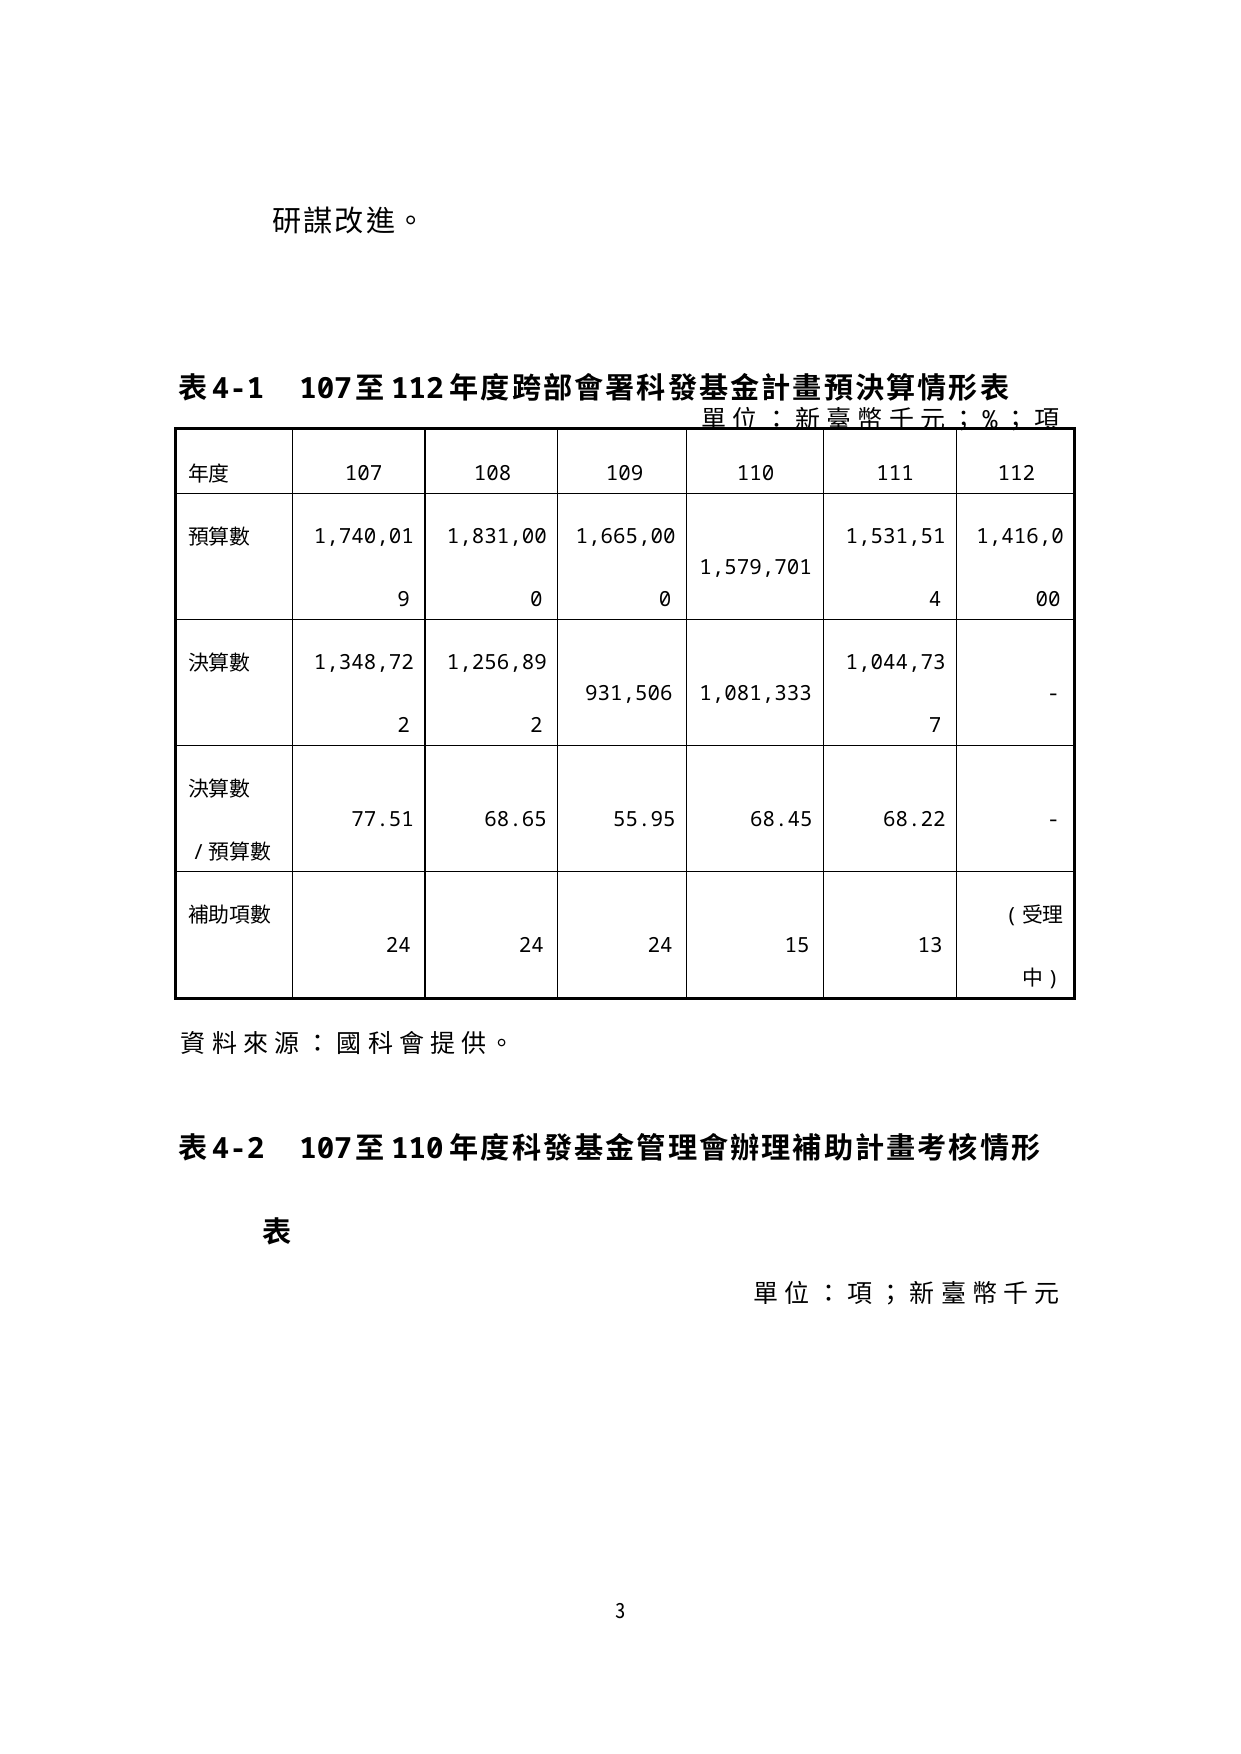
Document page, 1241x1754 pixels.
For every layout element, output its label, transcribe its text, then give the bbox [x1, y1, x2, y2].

table_header 110 [687, 430, 823, 493]
table_cell (受理中) [957, 872, 1073, 997]
table_cell 1,416,000 [957, 494, 1073, 619]
table_header 107 [293, 430, 424, 493]
text 研謀改進。 [266, 177, 1063, 240]
table_cell 決算數 /預算數 [177, 746, 292, 871]
table_cell 決算數 [177, 620, 292, 745]
table_cell 68.45 [687, 746, 823, 871]
table_cell 1,256,892 [426, 620, 557, 745]
table_cell 77.51 [293, 746, 424, 871]
text [257, 1571, 336, 1611]
table_cell 55.95 [558, 746, 686, 871]
table_cell 13 [824, 872, 956, 997]
table_header 111 [824, 430, 956, 493]
text 資料來源：國科會提供。 [166, 1000, 1084, 1063]
table_header 109 [558, 430, 686, 493]
table_cell 24 [558, 872, 686, 997]
text 表4-1 107至112年度跨部會署科發基金計畫預決算情形表 [164, 302, 1063, 365]
table_cell - [957, 620, 1073, 745]
table_header 年度 [177, 430, 292, 493]
table_cell - [957, 746, 1073, 871]
table_cell 68.22 [824, 746, 956, 871]
text 單位：新臺幣千元；%；項 [164, 365, 1063, 427]
table_header 108 [426, 430, 557, 493]
table_cell 931,506 [558, 620, 686, 745]
text 單位：項；新臺幣千元 [163, 1250, 1063, 1313]
table_cell 1,665,000 [558, 494, 686, 619]
table_header 112 [957, 430, 1073, 493]
table_cell 補助項數 [177, 872, 292, 997]
table_cell 15 [687, 872, 823, 997]
text 表4-2 107至110年度科發基金管理會辦理補助計畫考核情形表 [163, 1063, 1063, 1250]
table_cell 1,831,000 [426, 494, 557, 619]
table_cell 1,531,514 [824, 494, 956, 619]
table_cell 68.65 [426, 746, 557, 871]
table_cell 1,044,737 [824, 620, 956, 745]
table_cell 24 [293, 872, 424, 997]
table_cell 1,081,333 [687, 620, 823, 745]
table_cell 1,348,722 [293, 620, 424, 745]
table_cell 1,579,701 [687, 494, 823, 619]
table_cell 24 [426, 872, 557, 997]
table_cell 1,740,019 [293, 494, 424, 619]
table_cell 預算數 [177, 494, 292, 619]
